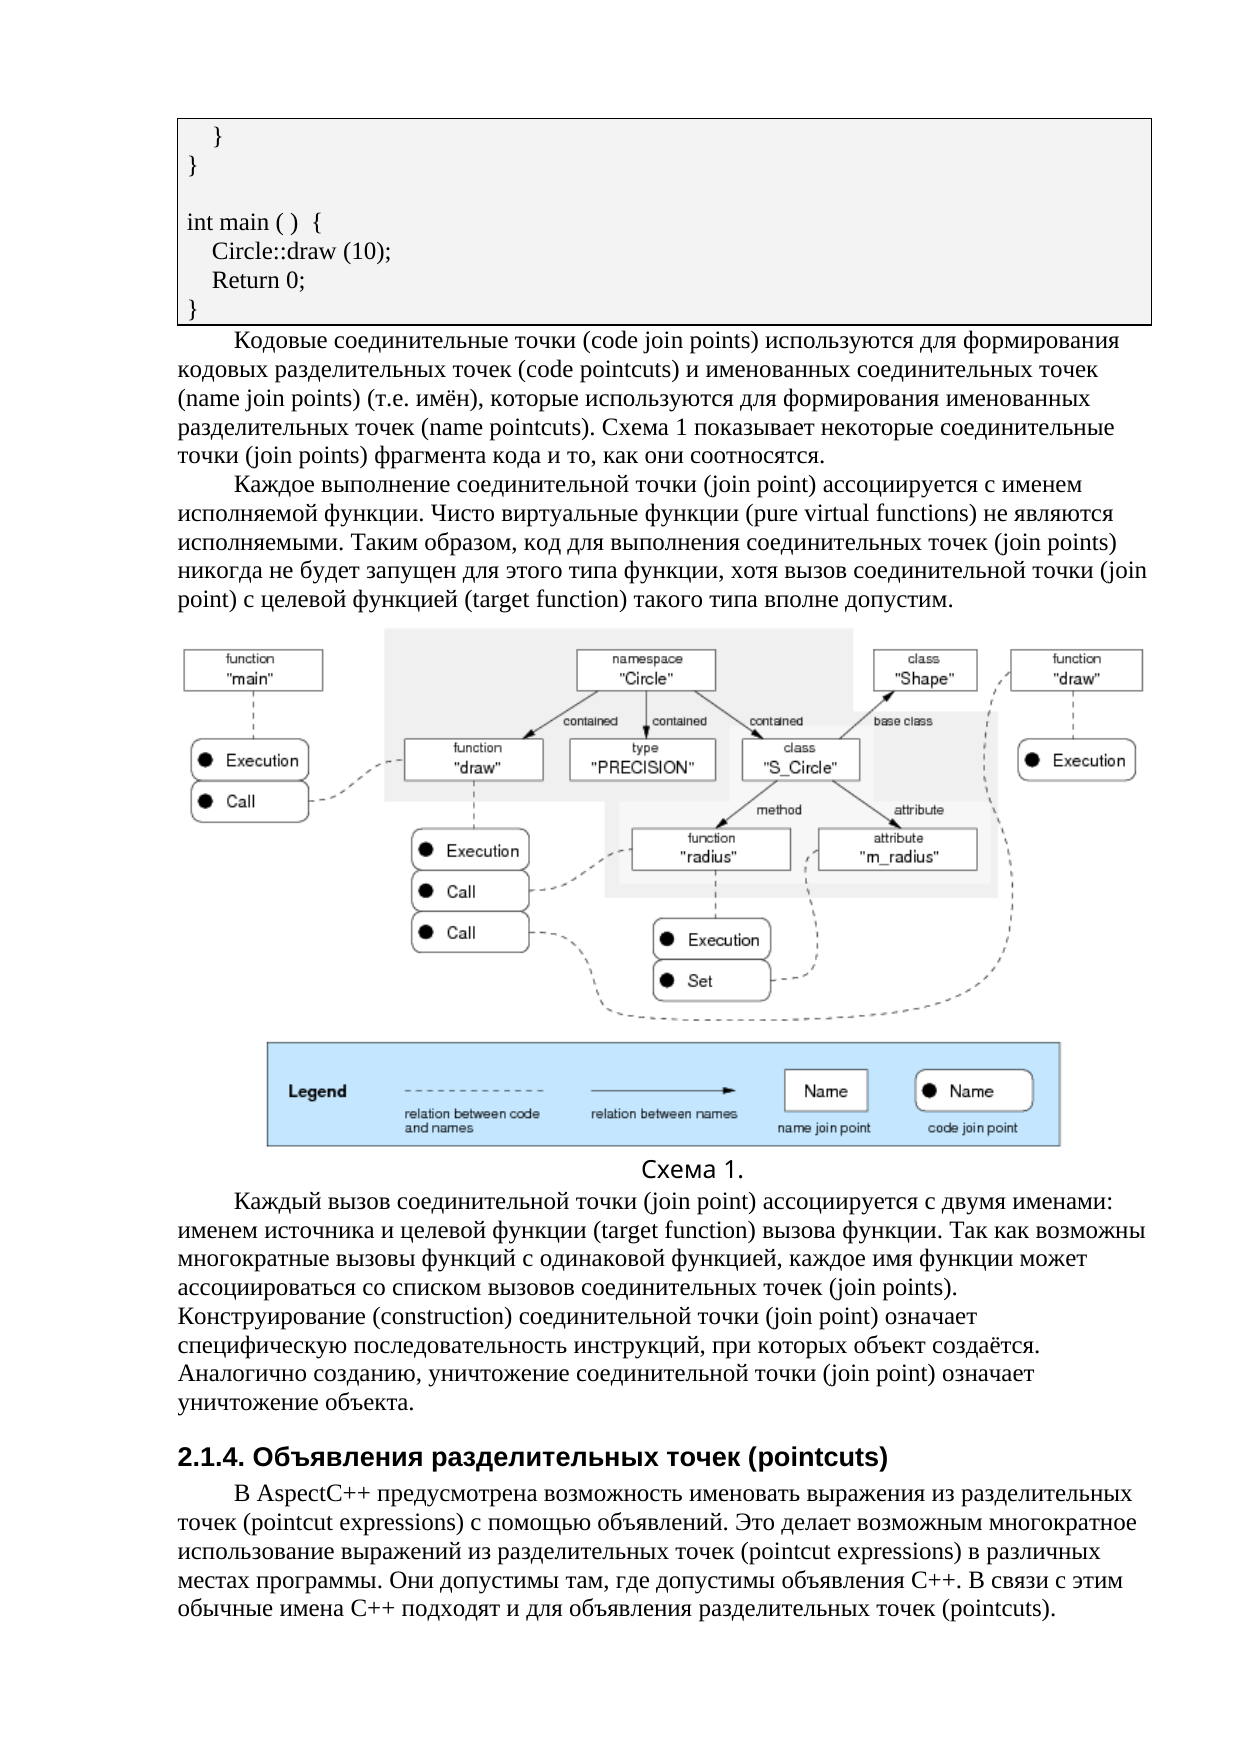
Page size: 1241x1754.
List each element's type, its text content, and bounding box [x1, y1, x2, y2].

text } [178, 291, 1151, 324]
text Circle::draw (10); [178, 233, 1151, 262]
picture [178, 614, 1149, 1151]
text Кодовые соединительные точки (code join points) используются для формирования кодовых разделительных точек (code pointcuts) и именованных соединительных точек (name join points) (т.е. имён), которые используются для формирования именованных разделительных точек (name pointcuts). Схема 1 показывает некоторые соединительные точки (join points) фрагмента кода и то, как они соотносятся. [177, 326, 1152, 469]
text Каждый вызов соединительной точки (join point) ассоциируется с двумя именами: именем источника и целевой функции (target function) вызова функции. Так как возможны многократные вызовы функций с одинаковой функцией, каждое имя функции может ассоциироваться со списком вызовов соединительных точек (join points). Конструирование (construction) соединительной точки (join point) означает специфическую последовательность инструкций, при которых объект создаётся. Аналогично созданию, уничтожение соединительной точки (join point) означает уничтожение объекта. [177, 1186, 1152, 1416]
text int main ( ) { [178, 204, 1151, 233]
text Каждое выполнение соединительной точки (join point) ассоциируется с именем исполняемой функции. Чисто виртуальные функции (pure virtual functions) не являются исполняемыми. Таким образом, код для выполнения соединительных точек (join points) никогда не будет запущен для этого типа функции, хотя вызов соединительной точки (join point) с целевой функцией (target function) такого типа вполне допустим. [177, 469, 1152, 613]
subtitle 2.1.4. Объявления разделительных точек (pointcuts) [177, 1441, 1152, 1472]
text Схема 1. [177, 613, 1152, 1186]
text В AspectC++ предусмотрена возможность именовать выражения из разделительных точек (pointcut expressions) с помощью объявлений. Это делает возможным многократное использование выражений из разделительных точек (pointcut expressions) в различных местах программы. Они допустимы там, где допустимы объявления C++. В связи с этим обычные имена C++ подходят и для объявления разделительных точек (pointcuts). [177, 1478, 1152, 1622]
text } [178, 119, 1151, 147]
text } [178, 147, 1151, 176]
text Return 0; [178, 262, 1151, 291]
